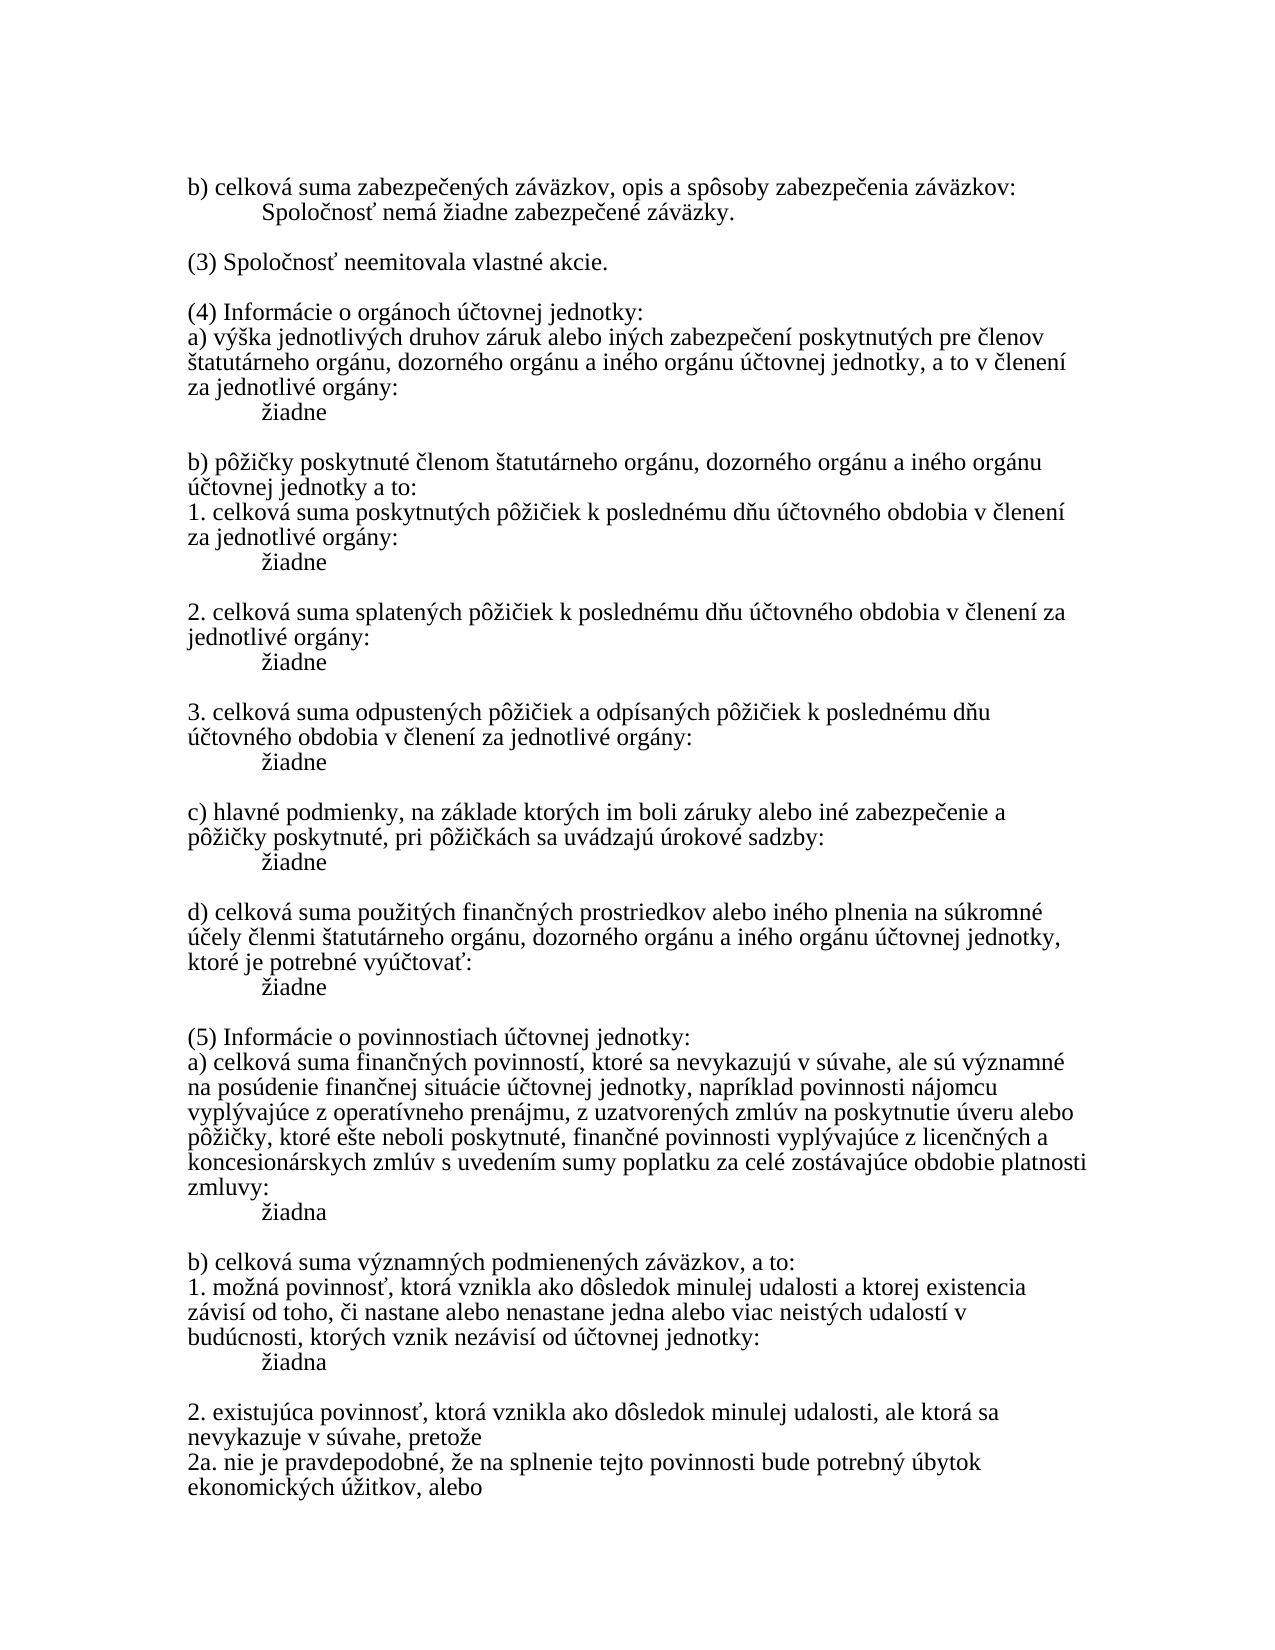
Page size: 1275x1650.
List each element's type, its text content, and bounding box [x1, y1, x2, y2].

text žiadne [187, 975, 1087, 1000]
text b) celková suma významných podmienených záväzkov, a to: [187, 1250, 1087, 1275]
text c) hlavné podmienky, na základe ktorých im boli záruky alebo iné zabezpečenie a pôžičky poskytnuté, pri pôžičkách sa uvádzajú úrokové sadzby: [187, 800, 1087, 850]
text 3. celková suma odpustených pôžičiek a odpísaných pôžičiek k poslednému dňu účtovného obdobia v členení za jednotlivé orgány: [187, 700, 1087, 750]
text b) celková suma zabezpečených záväzkov, opis a spôsoby zabezpečenia záväzkov: [187, 175, 1087, 200]
text (5) Informácie o povinnostiach účtovnej jednotky: [187, 1025, 1087, 1050]
text žiadna [187, 1200, 1087, 1225]
text 1. celková suma poskytnutých pôžičiek k poslednému dňu účtovného obdobia v členení za jednotlivé orgány: [187, 500, 1087, 550]
text žiadne [187, 400, 1087, 425]
text žiadne [187, 750, 1087, 775]
text žiadne [187, 650, 1087, 675]
text žiadne [187, 550, 1087, 575]
text 2. celková suma splatených pôžičiek k poslednému dňu účtovného obdobia v členení za jednotlivé orgány: [187, 600, 1087, 650]
text 2a. nie je pravdepodobné, že na splnenie tejto povinnosti bude potrebný úbytok ekonomických úžitkov, alebo [187, 1450, 1087, 1500]
text a) výška jednotlivých druhov záruk alebo iných zabezpečení poskytnutých pre členov štatutárneho orgánu, dozorného orgánu a iného orgánu účtovnej jednotky, a to v členení za jednotlivé orgány: [187, 325, 1087, 400]
text b) pôžičky poskytnuté členom štatutárneho orgánu, dozorného orgánu a iného orgánu účtovnej jednotky a to: [187, 450, 1087, 500]
text 1. možná povinnosť, ktorá vznikla ako dôsledok minulej udalosti a ktorej existencia závisí od toho, či nastane alebo nenastane jedna alebo viac neistých udalostí v budúcnosti, ktorých vznik nezávisí od účtovnej jednotky: [187, 1275, 1087, 1350]
text (3) Spoločnosť neemitovala vlastné akcie. [187, 250, 1087, 275]
text d) celková suma použitých finančných prostriedkov alebo iného plnenia na súkromné účely členmi štatutárneho orgánu, dozorného orgánu a iného orgánu účtovnej jednotky, ktoré je potrebné vyúčtovať: [187, 900, 1087, 975]
text Spoločnosť nemá žiadne zabezpečené záväzky. [187, 200, 1087, 225]
text (4) Informácie o orgánoch účtovnej jednotky: [187, 300, 1087, 325]
text 2. existujúca povinnosť, ktorá vznikla ako dôsledok minulej udalosti, ale ktorá sa nevykazuje v súvahe, pretože [187, 1400, 1087, 1450]
text a) celková suma finančných povinností, ktoré sa nevykazujú v súvahe, ale sú významné na posúdenie finančnej situácie účtovnej jednotky, napríklad povinnosti nájomcu vyplývajúce z operatívneho prenájmu, z uzatvorených zmlúv na poskytnutie úveru alebo pôžičky, ktoré ešte neboli poskytnuté, finančné povinnosti vyplývajúce z licenčných a koncesionárskych zmlúv s uvedením sumy poplatku za celé zostávajúce obdobie platnosti zmluvy: [187, 1050, 1087, 1200]
text žiadne [187, 850, 1087, 875]
text žiadna [187, 1350, 1087, 1375]
